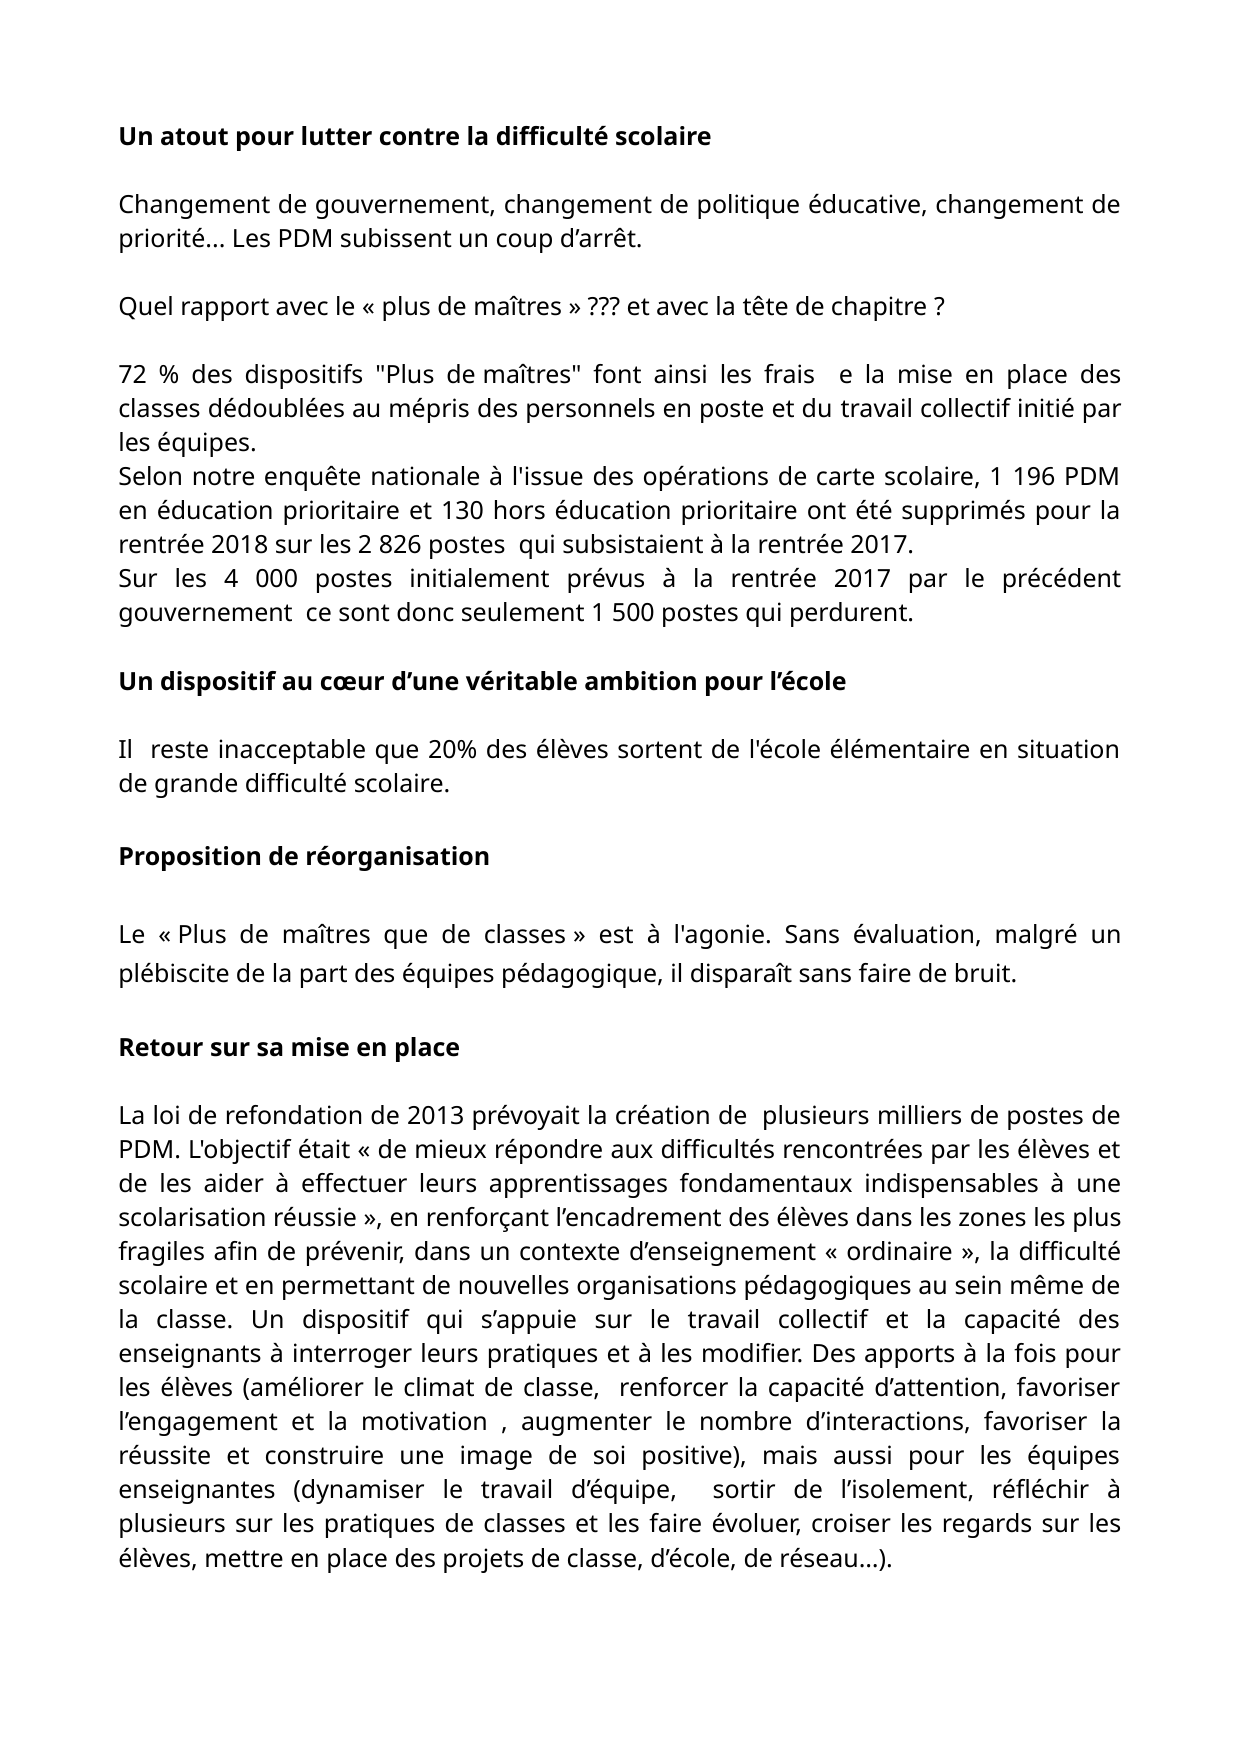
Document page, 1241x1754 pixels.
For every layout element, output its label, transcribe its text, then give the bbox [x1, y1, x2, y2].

text Sur les 4 000 postes initialement prévus à la rentrée 2017 par le précédent gouvernement ce sont donc seulement 1 500 postes qui perdurent. [118, 561, 1122, 629]
text 72 % des dispositifs "Plus de maîtres" font ainsi les frais e la mise en place des classes dédoublées au mépris des personnels en poste et du travail collectif initié par les équipes. [118, 357, 1122, 459]
text Il reste inacceptable que 20% des élèves sortent de l'école élémentaire en situation de grande difficulté scolaire. [118, 731, 1122, 799]
text Retour sur sa mise en place [118, 1029, 1122, 1063]
text Changement de gouvernement, changement de politique éducative, changement de priorité... Les PDM subissent un coup d’arrêt. [118, 186, 1122, 254]
text Selon notre enquête nationale à l'issue des opérations de carte scolaire, 1 196 PDM en éducation prioritaire et 130 hors éducation prioritaire ont été supprimés pour la rentrée 2018 sur les 2 826 postes qui subsistaient à la rentrée 2017. [118, 459, 1122, 561]
text Le « Plus de maîtres que de classes » est à l'agonie. Sans évaluation, malgré un plébiscite de la part des équipes pédagogique, il disparaît sans faire de bruit. [118, 917, 1122, 990]
text Un dispositif au cœur d’une véritable ambition pour l’école [118, 663, 1122, 697]
text Proposition de réorganisation [118, 838, 1122, 873]
text La loi de refondation de 2013 prévoyait la création de plusieurs milliers de postes de PDM. L'objectif était « de mieux répondre aux difficultés rencontrées par les élèves et de les aider à effectuer leurs apprentissages fondamentaux indispensables à une scolarisation réussie », en renforçant l’encadrement des élèves dans les zones les plus fragiles afin de prévenir, dans un contexte d’enseignement « ordinaire », la difficulté scolaire et en permettant de nouvelles organisations pédagogiques au sein même de la classe. Un dispositif qui s’appuie sur le travail collectif et la capacité des enseignants à interroger leurs pratiques et à les modifier. Des apports à la fois pour les élèves (améliorer le climat de classe, renforcer la capacité d’attention, favoriser l’engagement et la motivation , augmenter le nombre d’interactions, favoriser la réussite et construire une image de soi positive), mais aussi pour les équipes enseignantes (dynamiser le travail d’équipe, sortir de l’isolement, réfléchir à plusieurs sur les pratiques de classes et les faire évoluer, croiser les regards sur les élèves, mettre en place des projets de classe, d’école, de réseau…). [118, 1097, 1122, 1574]
text Quel rapport avec le « plus de maîtres » ??? et avec la tête de chapitre ? [118, 288, 1122, 322]
text Un atout pour lutter contre la difficulté scolaire [118, 118, 1122, 152]
